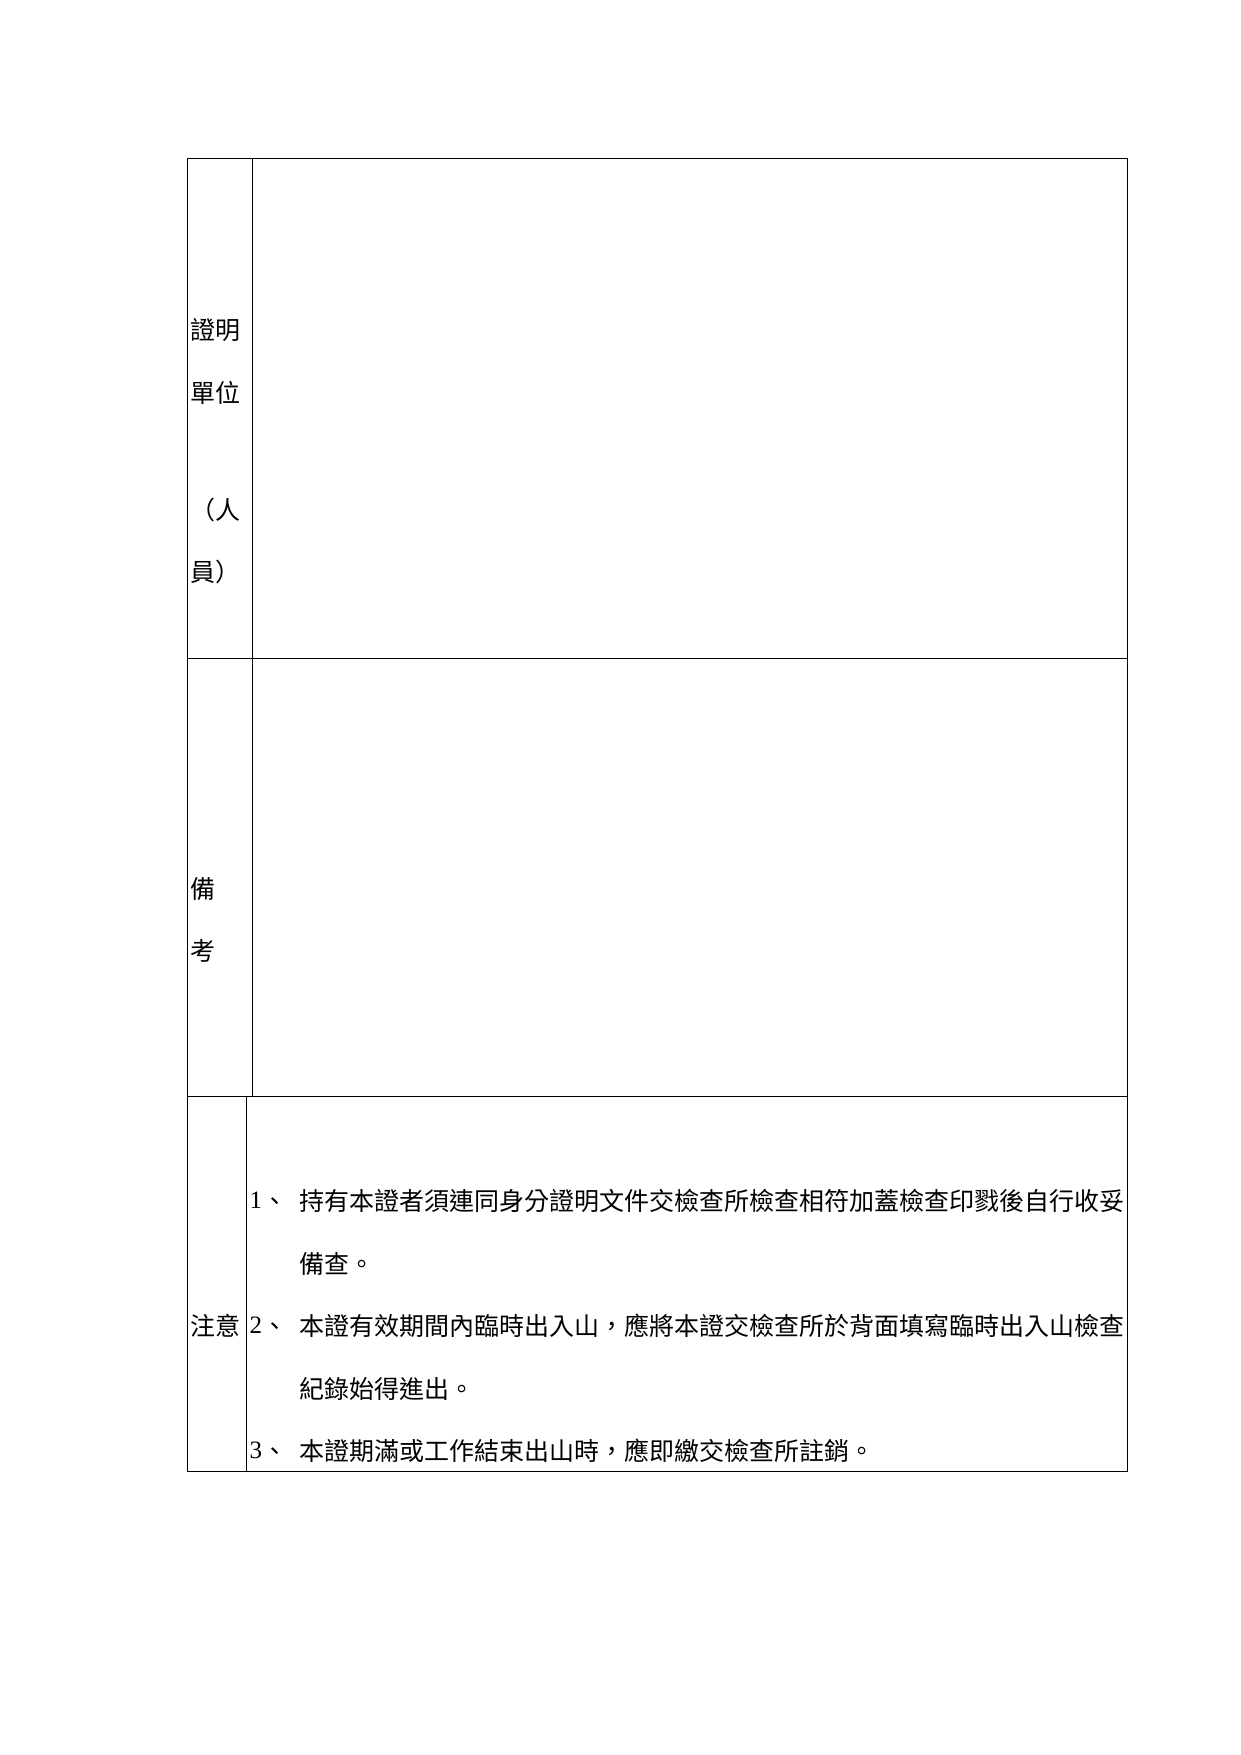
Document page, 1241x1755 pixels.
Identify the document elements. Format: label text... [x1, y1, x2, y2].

table_cell [253, 659, 1127, 1096]
table_cell 注意 [188, 1097, 246, 1471]
table_cell 持有本證者須連同身分證明文件交檢查所檢查相符加蓋檢查印戮後自行收妥備查。 本證有效期間內臨時出入山，應將本證交檢查所於背面填寫臨時出入山檢查紀錄始得進出。 本證期滿或工作結束出山時，應即繳交檢查所註銷。 [247, 1097, 1127, 1471]
table_cell 備 考 [188, 659, 252, 1096]
table_cell 證明單位 （人員） [188, 159, 252, 658]
table_cell [253, 159, 1127, 658]
